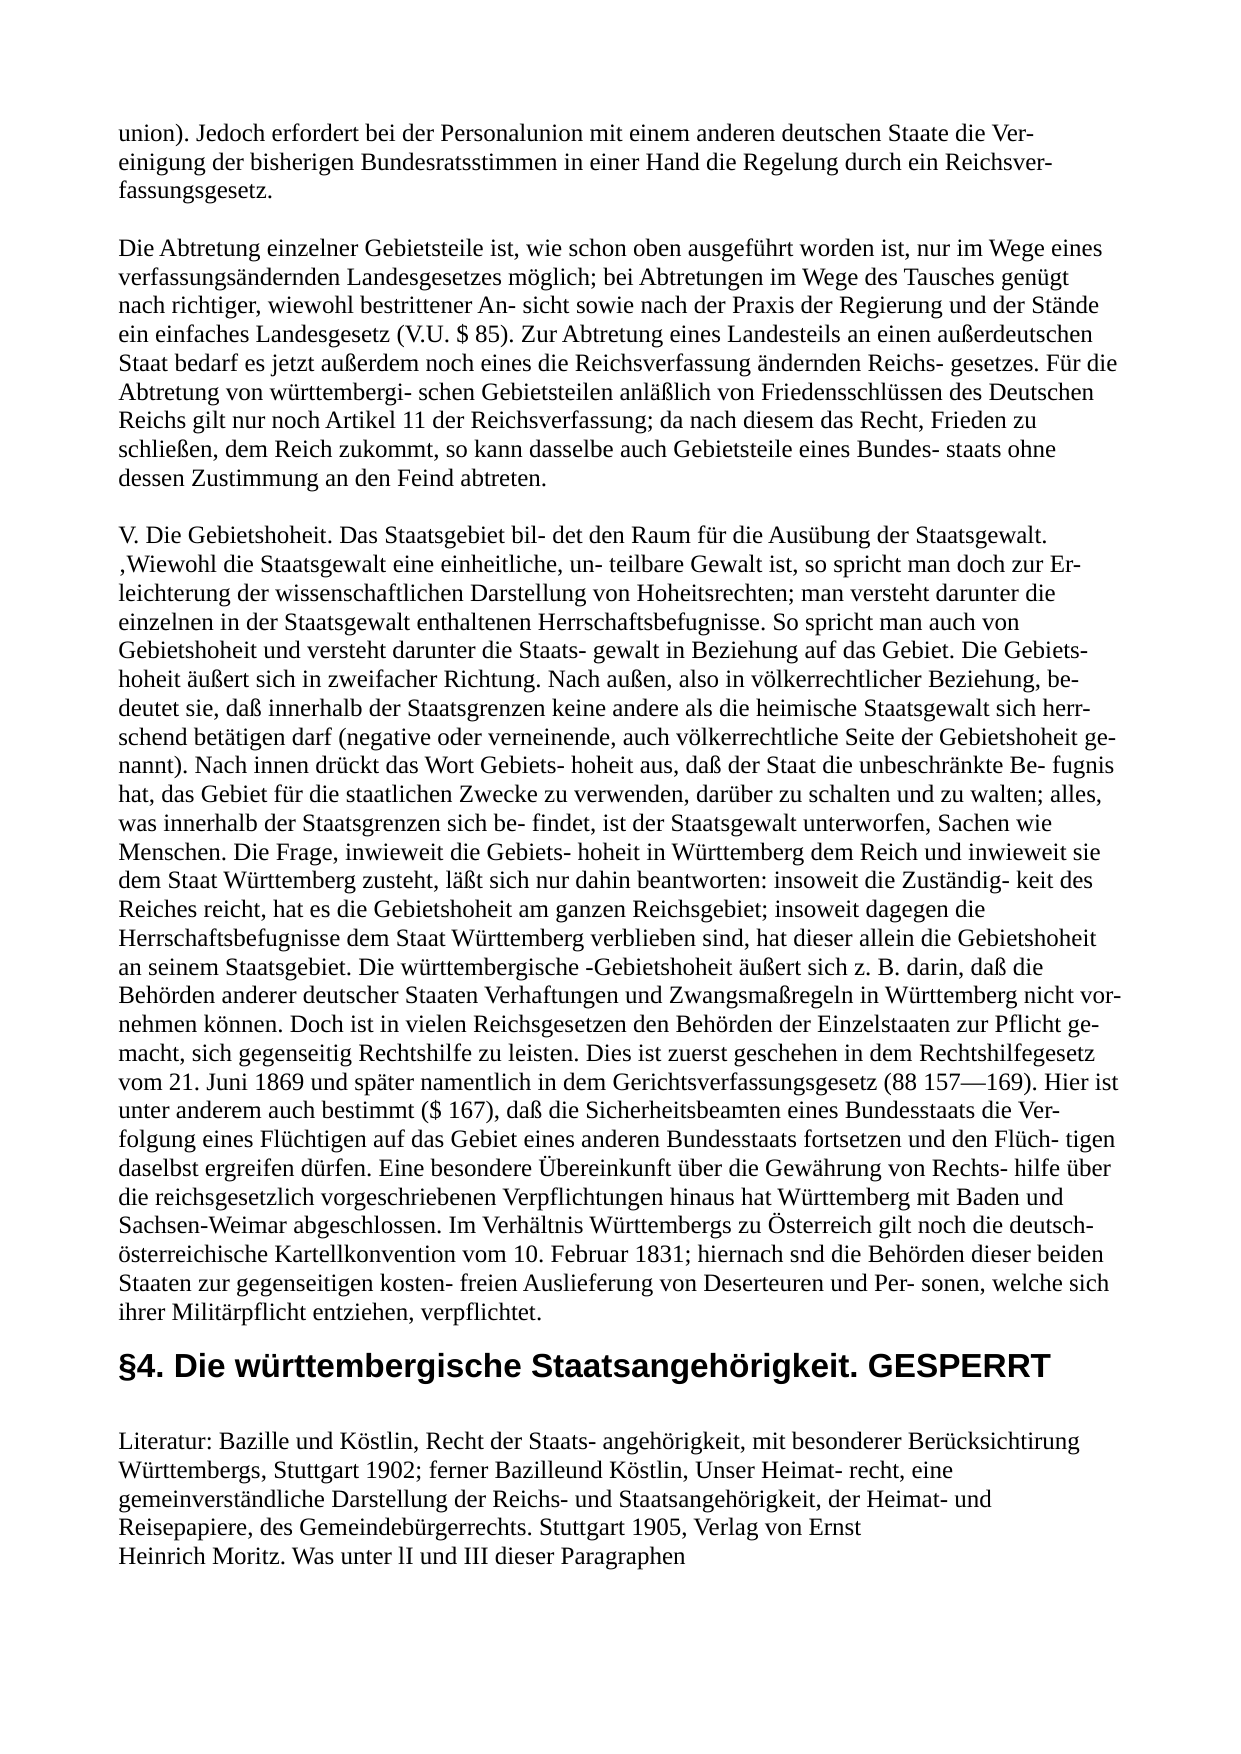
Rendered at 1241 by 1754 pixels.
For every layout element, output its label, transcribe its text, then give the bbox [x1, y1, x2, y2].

text union). Jedoch erfordert bei der Personalunion mit einem anderen deutschen Staate die Ver- einigung der bisherigen Bundesratsstimmen in einer Hand die Regelung durch ein Reichsver- fassungsgesetz. [118, 118, 1122, 204]
text V. Die Gebietshoheit. Das Staatsgebiet bil- det den Raum für die Ausübung der Staatsgewalt. ‚Wiewohl die Staatsgewalt eine einheitliche, un- teilbare Gewalt ist, so spricht man doch zur Er- leichterung der wissenschaftlichen Darstellung von Hoheitsrechten; man versteht darunter die einzelnen in der Staatsgewalt enthaltenen Herrschaftsbefugnisse. So spricht man auch von Gebietshoheit und versteht darunter die Staats- gewalt in Beziehung auf das Gebiet. Die Gebiets- hoheit äußert sich in zweifacher Richtung. Nach außen, also in völkerrechtlicher Beziehung, be- deutet sie, daß innerhalb der Staatsgrenzen keine andere als die heimische Staatsgewalt sich herr- schend betätigen darf (negative oder verneinende, auch völkerrechtliche Seite der Gebietshoheit ge- nannt). Nach innen drückt das Wort Gebiets- hoheit aus, daß der Staat die unbeschränkte Be- fugnis hat, das Gebiet für die staatlichen Zwecke zu verwenden, darüber zu schalten und zu walten; alles, was innerhalb der Staatsgrenzen sich be- findet, ist der Staatsgewalt unterworfen, Sachen wie Menschen. Die Frage, inwieweit die Gebiets- hoheit in Württemberg dem Reich und inwieweit sie dem Staat Württemberg zusteht, läßt sich nur dahin beantworten: insoweit die Zuständig- keit des Reiches reicht, hat es die Gebietshoheit am ganzen Reichsgebiet; insoweit dagegen die Herrschaftsbefugnisse dem Staat Württemberg verblieben sind, hat dieser allein die Gebietshoheit an seinem Staatsgebiet. Die württembergische -Gebietshoheit äußert sich z. B. darin, daß die Behörden anderer deutscher Staaten Verhaftungen und Zwangsmaßregeln in Württemberg nicht vor- nehmen können. Doch ist in vielen Reichsgesetzen den Behörden der Einzelstaaten zur Pflicht ge- macht, sich gegenseitig Rechtshilfe zu leisten. Dies ist zuerst geschehen in dem Rechtshilfegesetz vom 21. Juni 1869 und später namentlich in dem Gerichtsverfassungsgesetz (88 157—169). Hier ist unter anderem auch bestimmt ($ 167), daß die Sicherheitsbeamten eines Bundesstaats die Ver- folgung eines Flüchtigen auf das Gebiet eines anderen Bundesstaats fortsetzen und den Flüch- tigen daselbst ergreifen dürfen. Eine besondere Übereinkunft über die Gewährung von Rechts- hilfe über die reichsgesetzlich vorgeschriebenen Verpflichtungen hinaus hat Württemberg mit Baden und Sachsen-Weimar abgeschlossen. Im Verhältnis Württembergs zu Österreich gilt noch die deutsch-österreichische Kartellkonvention vom 10. Februar 1831; hiernach snd die Behörden dieser beiden Staaten zur gegenseitigen kosten- freien Auslieferung von Deserteuren und Per- sonen, welche sich ihrer Militärpflicht entziehen, verpflichtet. [118, 521, 1122, 1326]
text Die Abtretung einzelner Gebietsteile ist, wie schon oben ausgeführt worden ist, nur im Wege eines verfassungsändernden Landesgesetzes möglich; bei Abtretungen im Wege des Tausches genügt nach richtiger, wiewohl bestrittener An- sicht sowie nach der Praxis der Regierung und der Stände ein einfaches Landesgesetz (V.U. $ 85). Zur Abtretung eines Landesteils an einen außerdeutschen Staat bedarf es jetzt außerdem noch eines die Reichsverfassung ändernden Reichs- gesetzes. Für die Abtretung von württembergi- schen Gebietsteilen anläßlich von Friedensschlüssen des Deutschen Reichs gilt nur noch Artikel 11 der Reichsverfassung; da nach diesem das Recht, Frieden zu schließen, dem Reich zukommt, so kann dasselbe auch Gebietsteile eines Bundes- staats ohne dessen Zustimmung an den Feind abtreten. [118, 233, 1122, 492]
subtitle §4. Die württembergische Staatsangehörigkeit. GESPERRT [118, 1346, 1122, 1385]
text Heinrich Moritz. Was unter lI und III dieser Paragraphen [118, 1541, 1122, 1570]
text Literatur: Bazille und Köstlin, Recht der Staats- angehörigkeit, mit besonderer Berücksichtirung Württembergs, Stuttgart 1902; ferner Bazilleund Köstlin, Unser Heimat- recht, eine gemeinverständliche Darstellung der Reichs- und Staatsangehörigkeit, der Heimat- und Reisepapiere, des Gemeindebürgerrechts. Stuttgart 1905, Verlag von Ernst [118, 1426, 1122, 1541]
